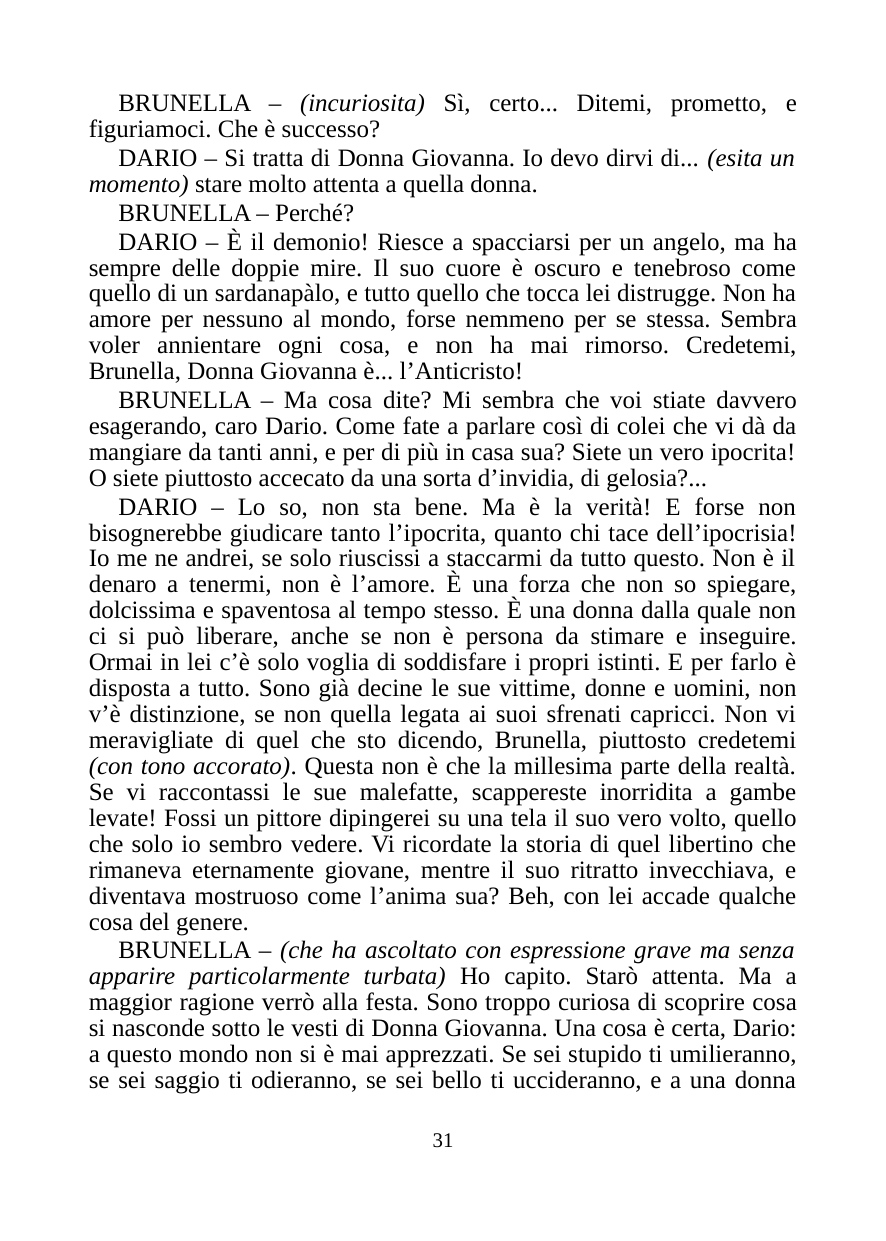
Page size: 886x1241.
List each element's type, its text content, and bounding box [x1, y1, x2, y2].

text DARIO – Si tratta di Donna Giovanna. Io devo dirvi di... (esita un momento) stare molto attenta a quella donna. [88, 143, 797, 198]
text BRUNELLA – (incuriosita) Sì, certo... Ditemi, prometto, e figuriamoci. Che è successo? [88, 88, 797, 143]
text BRUNELLA – Perché? [88, 198, 797, 227]
text BRUNELLA – (che ha ascoltato con espressione grave ma senza apparire particolarmente turbata) Ho capito. Starò attenta. Ma a maggior ragione verrò alla festa. Sono troppo curiosa di scoprire cosa si nasconde sotto le vesti di Donna Giovanna. Una cosa è certa, Dario: a questo mondo non si è mai apprezzati. Se sei stupido ti umilieranno, se sei saggio ti odieranno, se sei bello ti uccideranno, e a una donna [88, 935, 797, 1094]
text DARIO – È il demonio! Riesce a spacciarsi per un angelo, ma ha sempre delle doppie mire. Il suo cuore è oscuro e tenebroso come quello di un sardanapàlo, e tutto quello che tocca lei distrugge. Non ha amore per nessuno al mondo, forse nemmeno per se stessa. Sembra voler annientare ogni cosa, e non ha mai rimorso. Credetemi, Brunella, Donna Giovanna è... l’Anticristo! [88, 227, 797, 385]
text BRUNELLA – Ma cosa dite? Mi sembra che voi stiate davvero esagerando, caro Dario. Come fate a parlare così di colei che vi dà da mangiare da tanti anni, e per di più in casa sua? Siete un vero ipocrita! O siete piuttosto accecato da una sorta d’invidia, di gelosia?... [88, 385, 797, 492]
text DARIO – Lo so, non sta bene. Ma è la verità! E forse non bisognerebbe giudicare tanto l’ipocrita, quanto chi tace dell’ipocrisia! Io me ne andrei, se solo riuscissi a staccarmi da tutto questo. Non è il denaro a tenermi, non è l’amore. È una forza che non so spiegare, dolcissima e spaventosa al tempo stesso. È una donna dalla quale non ci si può liberare, anche se non è persona da stimare e inseguire. Ormai in lei c’è solo voglia di soddisfare i propri istinti. E per farlo è disposta a tutto. Sono già decine le sue vittime, donne e uomini, non v’è distinzione, se non quella legata ai suoi sfrenati capricci. Non vi meravigliate di quel che sto dicendo, Brunella, piuttosto credetemi (con tono accorato). Questa non è che la millesima parte della realtà. Se vi raccontassi le sue malefatte, scappereste inorridita a gambe levate! Fossi un pittore dipingerei su una tela il suo vero volto, quello che solo io sembro vedere. Vi ricordate la storia di quel libertino che rimaneva eternamente giovane, mentre il suo ritratto invecchiava, e diventava mostruoso come l’anima sua? Beh, con lei accade qualche cosa del genere. [88, 492, 797, 935]
